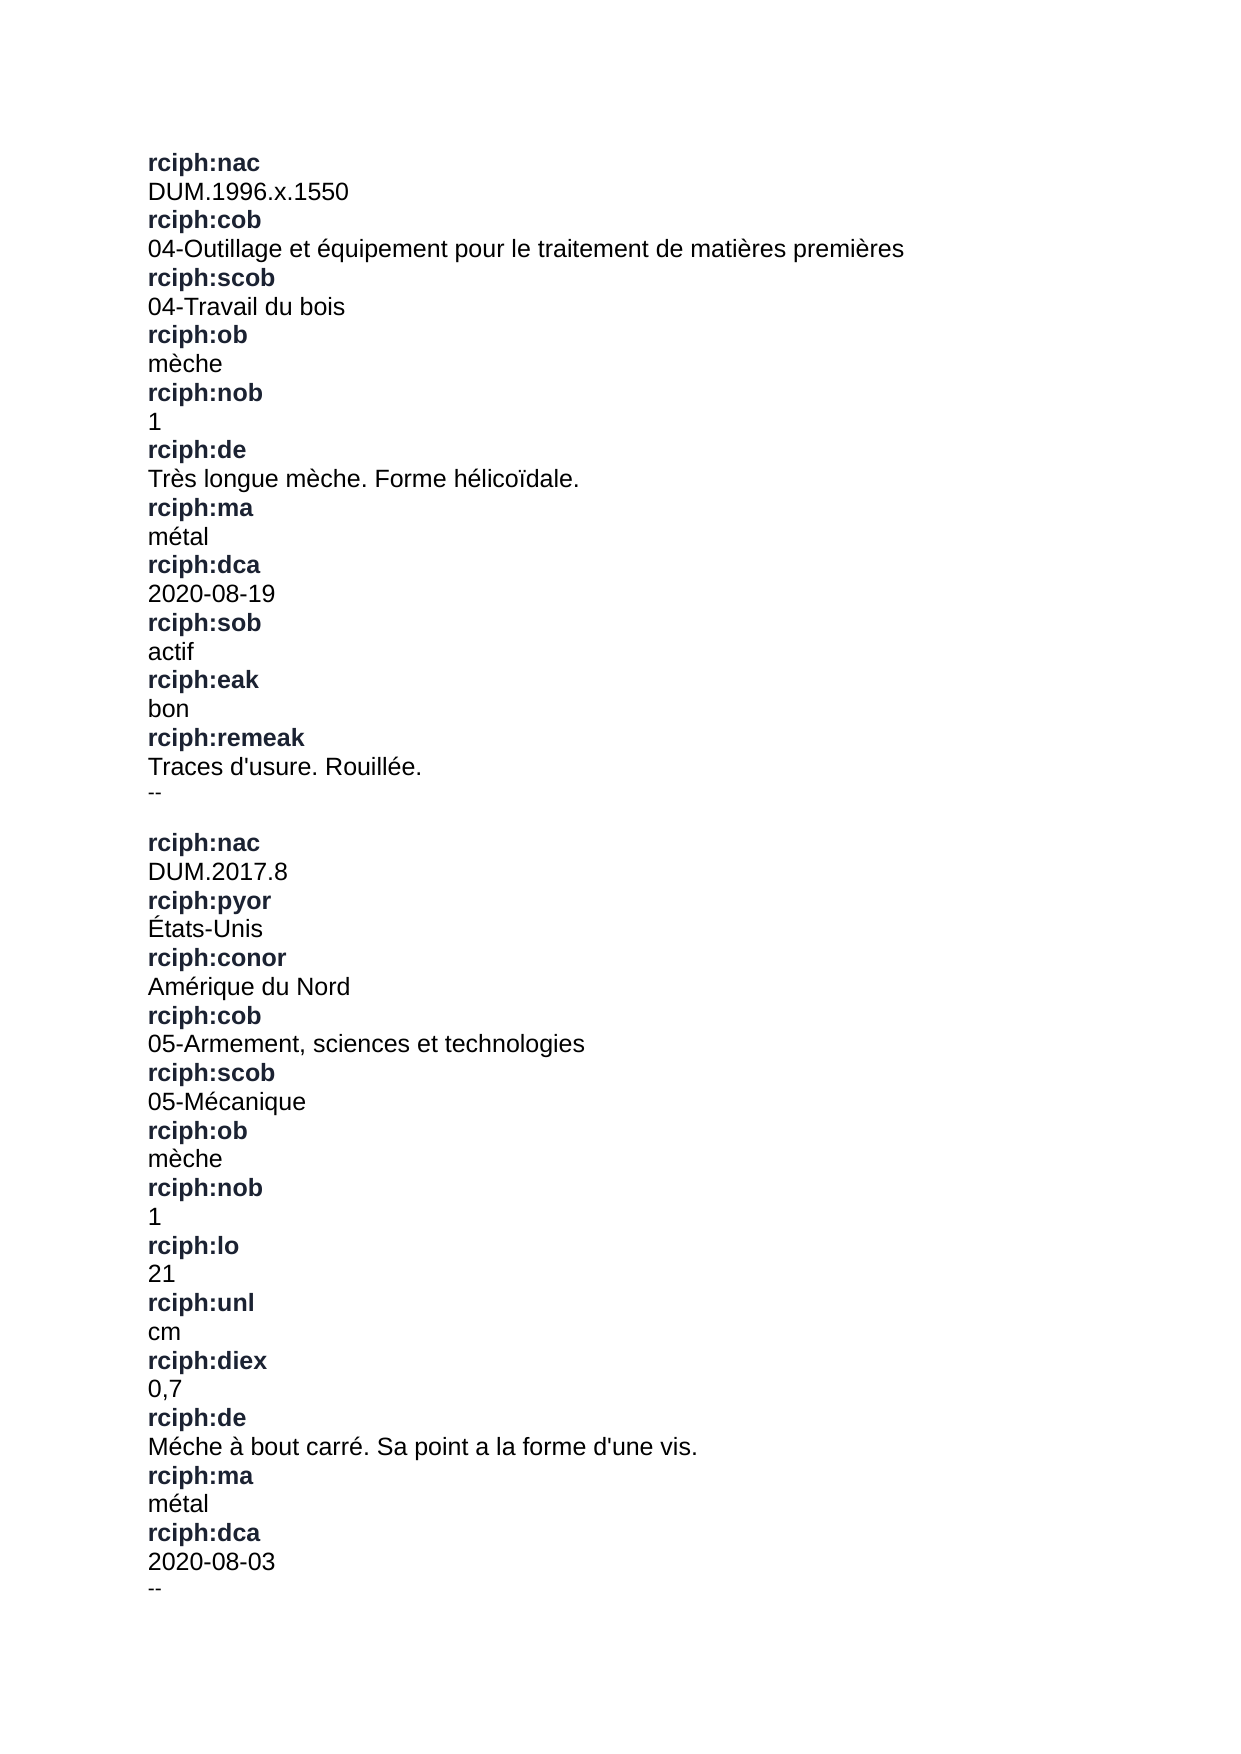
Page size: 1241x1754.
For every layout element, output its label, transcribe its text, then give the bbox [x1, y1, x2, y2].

text rciph:ma [148, 493, 1092, 521]
text rciph:nob [148, 378, 1092, 406]
text rciph:dca [148, 550, 1092, 579]
text rciph:cob [148, 205, 1092, 234]
text rciph:dca [148, 1518, 1092, 1547]
text 2020-08-03 [148, 1547, 1092, 1576]
text 1 [148, 406, 1092, 435]
text rciph:scob [148, 1058, 1092, 1087]
text rciph:scob [148, 263, 1092, 291]
text 1 [148, 1202, 1092, 1231]
text mèche [148, 1144, 1092, 1173]
text rciph:conor [148, 943, 1092, 972]
text rciph:ob [148, 320, 1092, 349]
text rciph:pyor [148, 886, 1092, 914]
text rciph:remeak [148, 723, 1092, 751]
text 2020-08-19 [148, 579, 1092, 608]
text Très longue mèche. Forme hélicoïdale. [148, 464, 1092, 493]
text rciph:diex [148, 1346, 1092, 1374]
text rciph:nob [148, 1173, 1092, 1202]
text rciph:cob [148, 1001, 1092, 1029]
text États-Unis [148, 914, 1092, 943]
text rciph:ma [148, 1461, 1092, 1489]
text rciph:nac [148, 828, 1092, 857]
text métal [148, 1489, 1092, 1518]
text mèche [148, 349, 1092, 378]
text cm [148, 1317, 1092, 1346]
text métal [148, 521, 1092, 550]
text 04-Outillage et équipement pour le traitement de matières premières [148, 234, 1092, 263]
text 0,7 [148, 1374, 1092, 1403]
text bon [148, 694, 1092, 723]
text rciph:sob [148, 608, 1092, 636]
text 04-Travail du bois [148, 291, 1092, 320]
text DUM.1996.x.1550 [148, 176, 1092, 205]
text Traces d'usure. Rouillée. [148, 751, 1092, 780]
text Amérique du Nord [148, 972, 1092, 1001]
text 21 [148, 1259, 1092, 1288]
text actif [148, 636, 1092, 665]
text -- [148, 1576, 1092, 1599]
text rciph:eak [148, 665, 1092, 694]
text Méche à bout carré. Sa point a la forme d'une vis. [148, 1432, 1092, 1461]
text rciph:unl [148, 1288, 1092, 1317]
text 05-Mécanique [148, 1087, 1092, 1116]
text DUM.2017.8 [148, 857, 1092, 886]
text rciph:nac [148, 148, 1092, 176]
text rciph:ob [148, 1116, 1092, 1144]
text 05-Armement, sciences et technologies [148, 1029, 1092, 1058]
text -- [148, 780, 1092, 804]
text rciph:lo [148, 1231, 1092, 1259]
text rciph:de [148, 1403, 1092, 1432]
text rciph:de [148, 435, 1092, 464]
